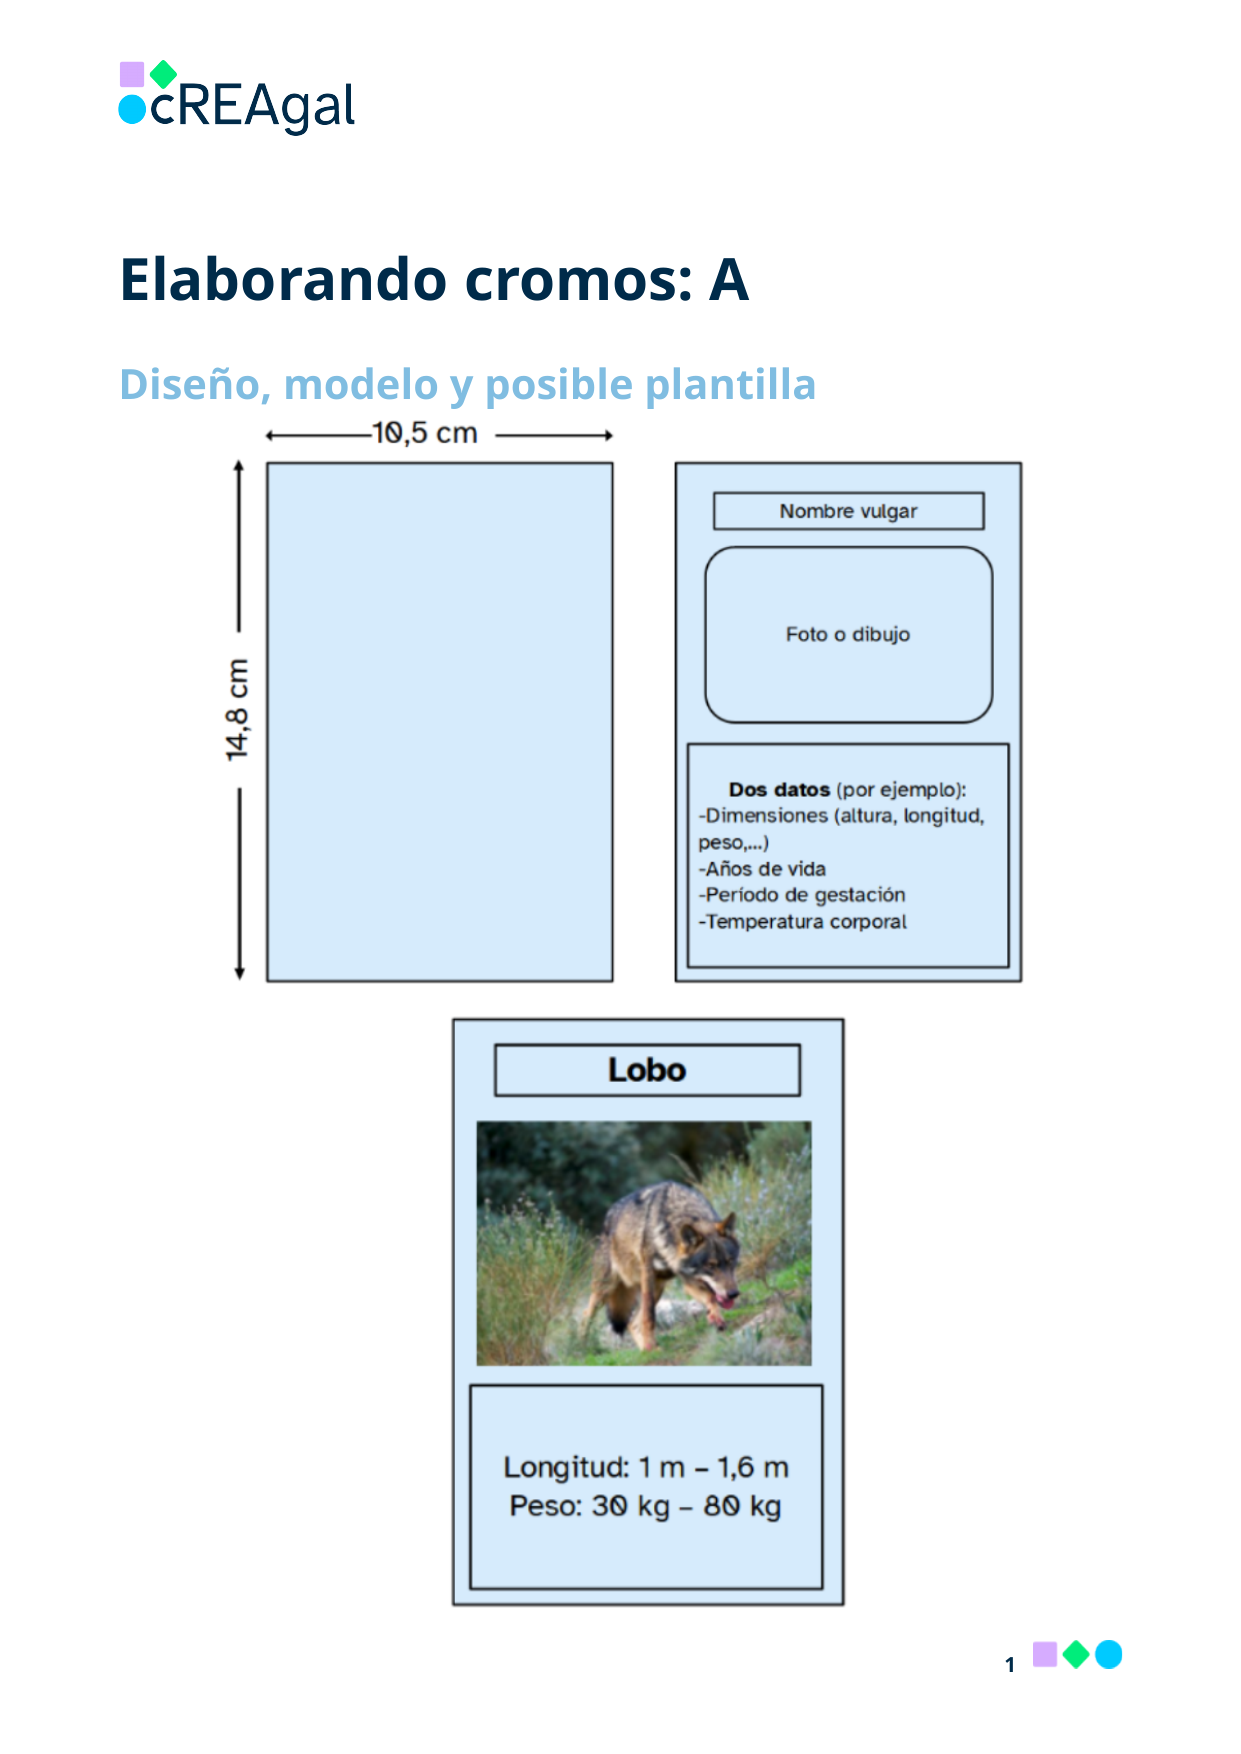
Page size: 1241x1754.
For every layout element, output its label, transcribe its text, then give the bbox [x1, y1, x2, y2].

picture [1113, 1640, 1123, 1651]
picture [118, 60, 355, 136]
picture [215, 417, 1033, 988]
picture [448, 1013, 850, 1610]
subtitle Elaborando cromos: A [118, 238, 1122, 318]
picture [1112, 1657, 1123, 1669]
picture [1033, 1640, 1106, 1669]
subtitle Diseño, modelo y posible plantilla [118, 354, 1122, 411]
